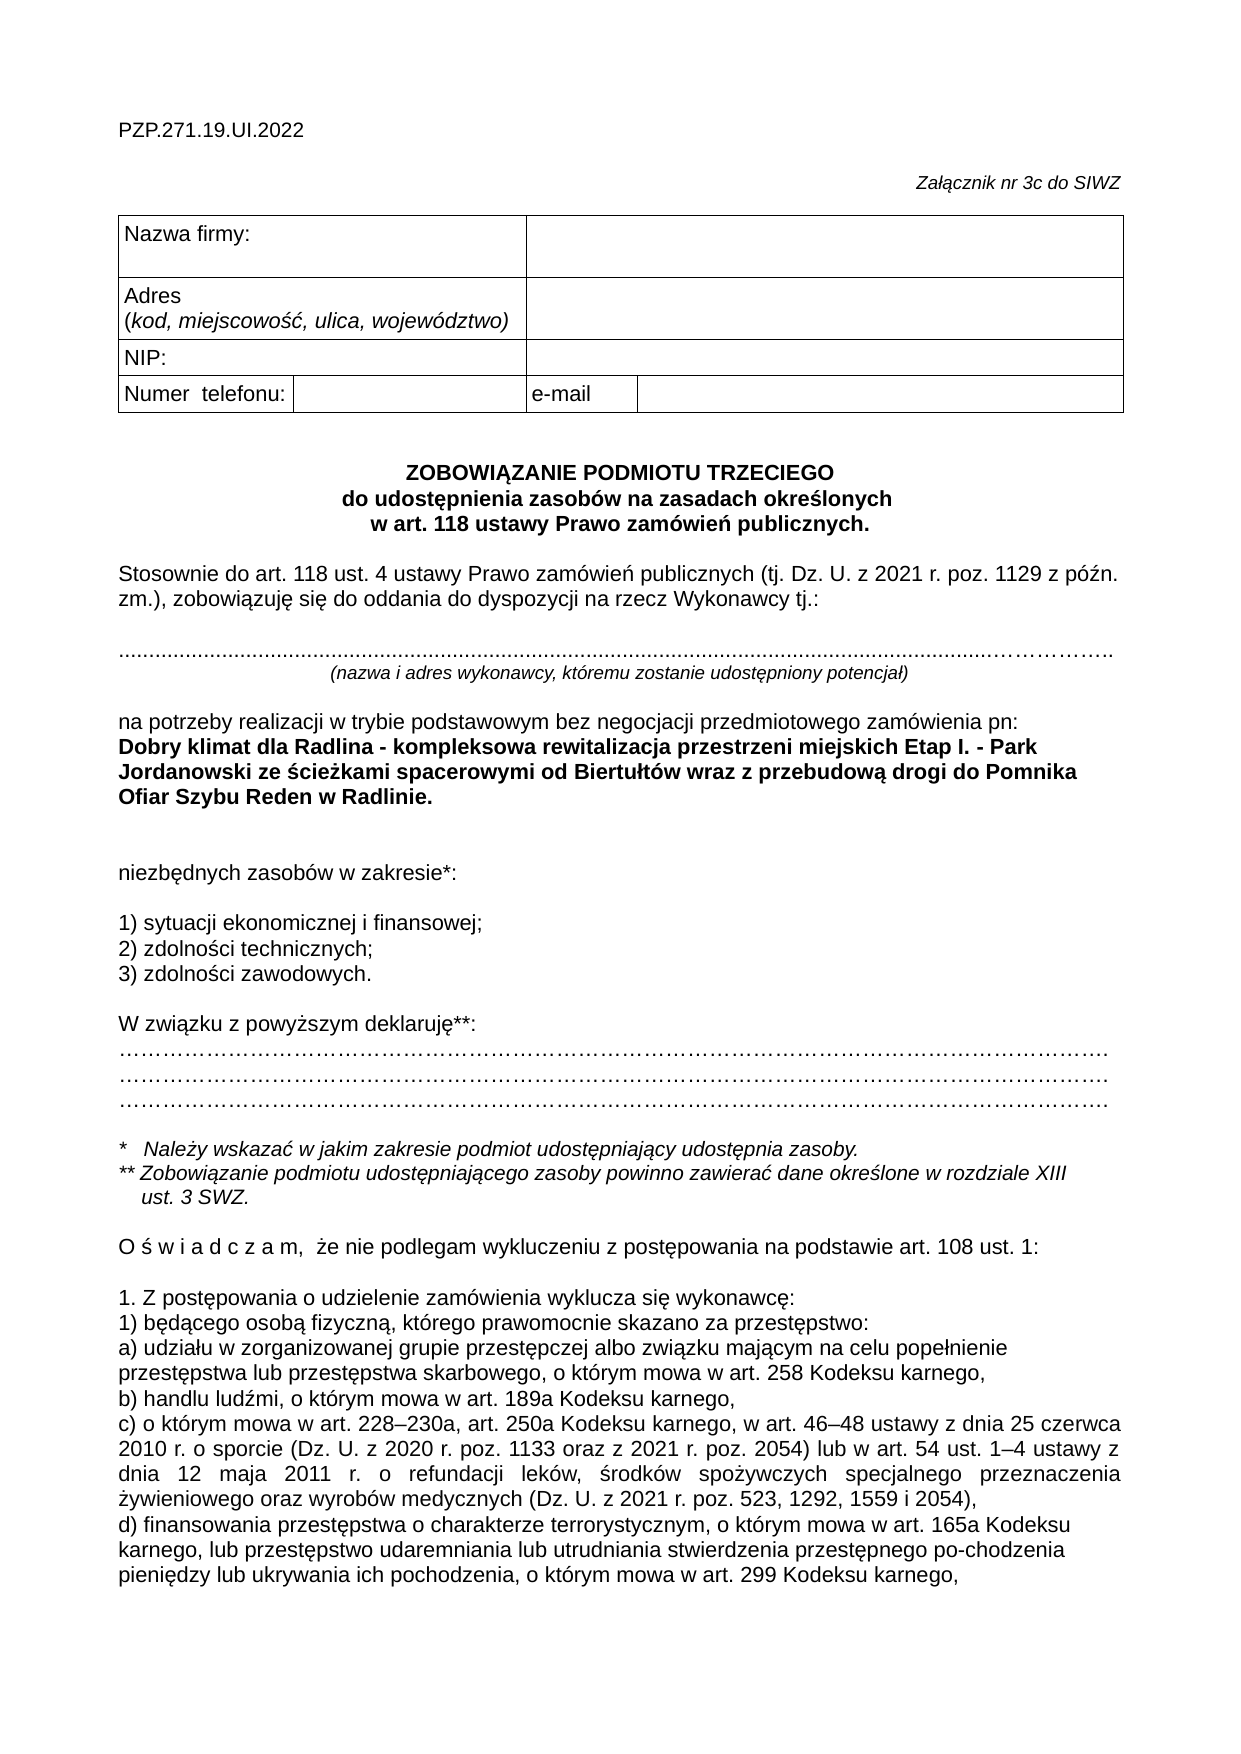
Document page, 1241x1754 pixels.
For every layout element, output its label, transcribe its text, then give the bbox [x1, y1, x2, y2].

table_cell e-mail [527, 376, 637, 412]
text 1) sytuacji ekonomicznej i finansowej; [118, 910, 1122, 936]
text niezbędnych zasobów w zakresie*: [118, 860, 1122, 885]
text Dobry klimat dla Radlina - kompleksowa rewitalizacja przestrzeni miejskich Etap I. - Park Jordanowski ze ścieżkami spacerowymi od Biertułtów wraz z przebudową drogi do Pomnika Ofiar Szybu Reden w Radlinie. [118, 734, 1122, 809]
text O ś w i a d c z a m, że nie podlegam wykluczeniu z postępowania na podstawie art. 108 ust. 1: [118, 1234, 1122, 1259]
text Załącznik nr 3c do SIWZ [118, 172, 1122, 193]
text Stosownie do art. 118 ust. 4 ustawy Prawo zamówień publicznych (tj. Dz. U. z 2021 r. poz. 1129 z późn. zm.), zobowiązuję się do oddania do dyspozycji na rzecz Wykonawcy tj.: [118, 561, 1122, 611]
text d) finansowania przestępstwa o charakterze terrorystycznym, o którym mowa w art. 165a Kodeksu karnego, lub przestępstwo udaremniania lub utrudniania stwierdzenia przestępnego po-chodzenia pieniędzy lub ukrywania ich pochodzenia, o którym mowa w art. 299 Kodeksu karnego, [118, 1512, 1122, 1587]
text (nazwa i adres wykonawcy, któremu zostanie udostępniony potencjał) [118, 662, 1122, 683]
table_cell [527, 340, 1123, 375]
text 1) będącego osobą fizyczną, którego prawomocnie skazano za przestępstwo: [118, 1310, 1122, 1335]
table_cell Adres (kod, miejscowość, ulica, województwo) [119, 278, 526, 339]
text ** Zobowiązanie podmiotu udostępniającego zasoby powinno zawierać dane określone w rozdziale XIII [118, 1161, 1122, 1185]
text w art. 118 ustawy Prawo zamówień publicznych. [118, 511, 1122, 536]
text * Należy wskazać w jakim zakresie podmiot udostępniający udostępnia zasoby. [118, 1137, 1122, 1161]
text 2) zdolności technicznych; [118, 936, 1122, 961]
text W związku z powyższym deklaruję**: [118, 1011, 1122, 1036]
text ………………………………………………………………………………………………………………………. [118, 1087, 1122, 1112]
table_header [527, 216, 1123, 277]
text ................................................................................................................................................…………….. [118, 637, 1122, 662]
text ……………………………………………………………………………………………………………………….………………………………………………………………………………………………………………………. [118, 1036, 1122, 1087]
text 3) zdolności zawodowych. [118, 961, 1122, 986]
text ust. 3 SWZ. [118, 1185, 1122, 1209]
table_cell [638, 376, 1123, 412]
text do udostępnienia zasobów na zasadach określonych [118, 485, 1122, 511]
text 1. Z postępowania o udzielenie zamówienia wyklucza się wykonawcę: [118, 1285, 1122, 1310]
table_cell NIP: [119, 340, 526, 375]
text a) udziału w zorganizowanej grupie przestępczej albo związku mającym na celu popełnienie przestępstwa lub przestępstwa skarbowego, o którym mowa w art. 258 Kodeksu karnego, [118, 1335, 1122, 1386]
table_cell Numer telefonu: [119, 376, 293, 412]
text c) o którym mowa w art. 228–230a, art. 250a Kodeksu karnego, w art. 46–48 ustawy z dnia 25 czerwca 2010 r. o sporcie (Dz. U. z 2020 r. poz. 1133 oraz z 2021 r. poz. 2054) lub w art. 54 ust. 1–4 ustawy z dnia 12 maja 2011 r. o refundacji leków, środków spożywczych specjalnego przeznaczenia żywieniowego oraz wyrobów medycznych (Dz. U. z 2021 r. poz. 523, 1292, 1559 i 2054), [118, 1411, 1122, 1512]
table_cell [527, 278, 1123, 339]
text na potrzeby realizacji w trybie podstawowym bez negocjacji przedmiotowego zamówienia pn: [118, 709, 1122, 734]
text ZOBOWIĄZANIE PODMIOTU TRZECIEGO [118, 460, 1122, 485]
text b) handlu ludźmi, o którym mowa w art. 189a Kodeksu karnego, [118, 1386, 1122, 1411]
table_header Nazwa firmy: [119, 216, 526, 277]
table_cell [294, 376, 526, 412]
